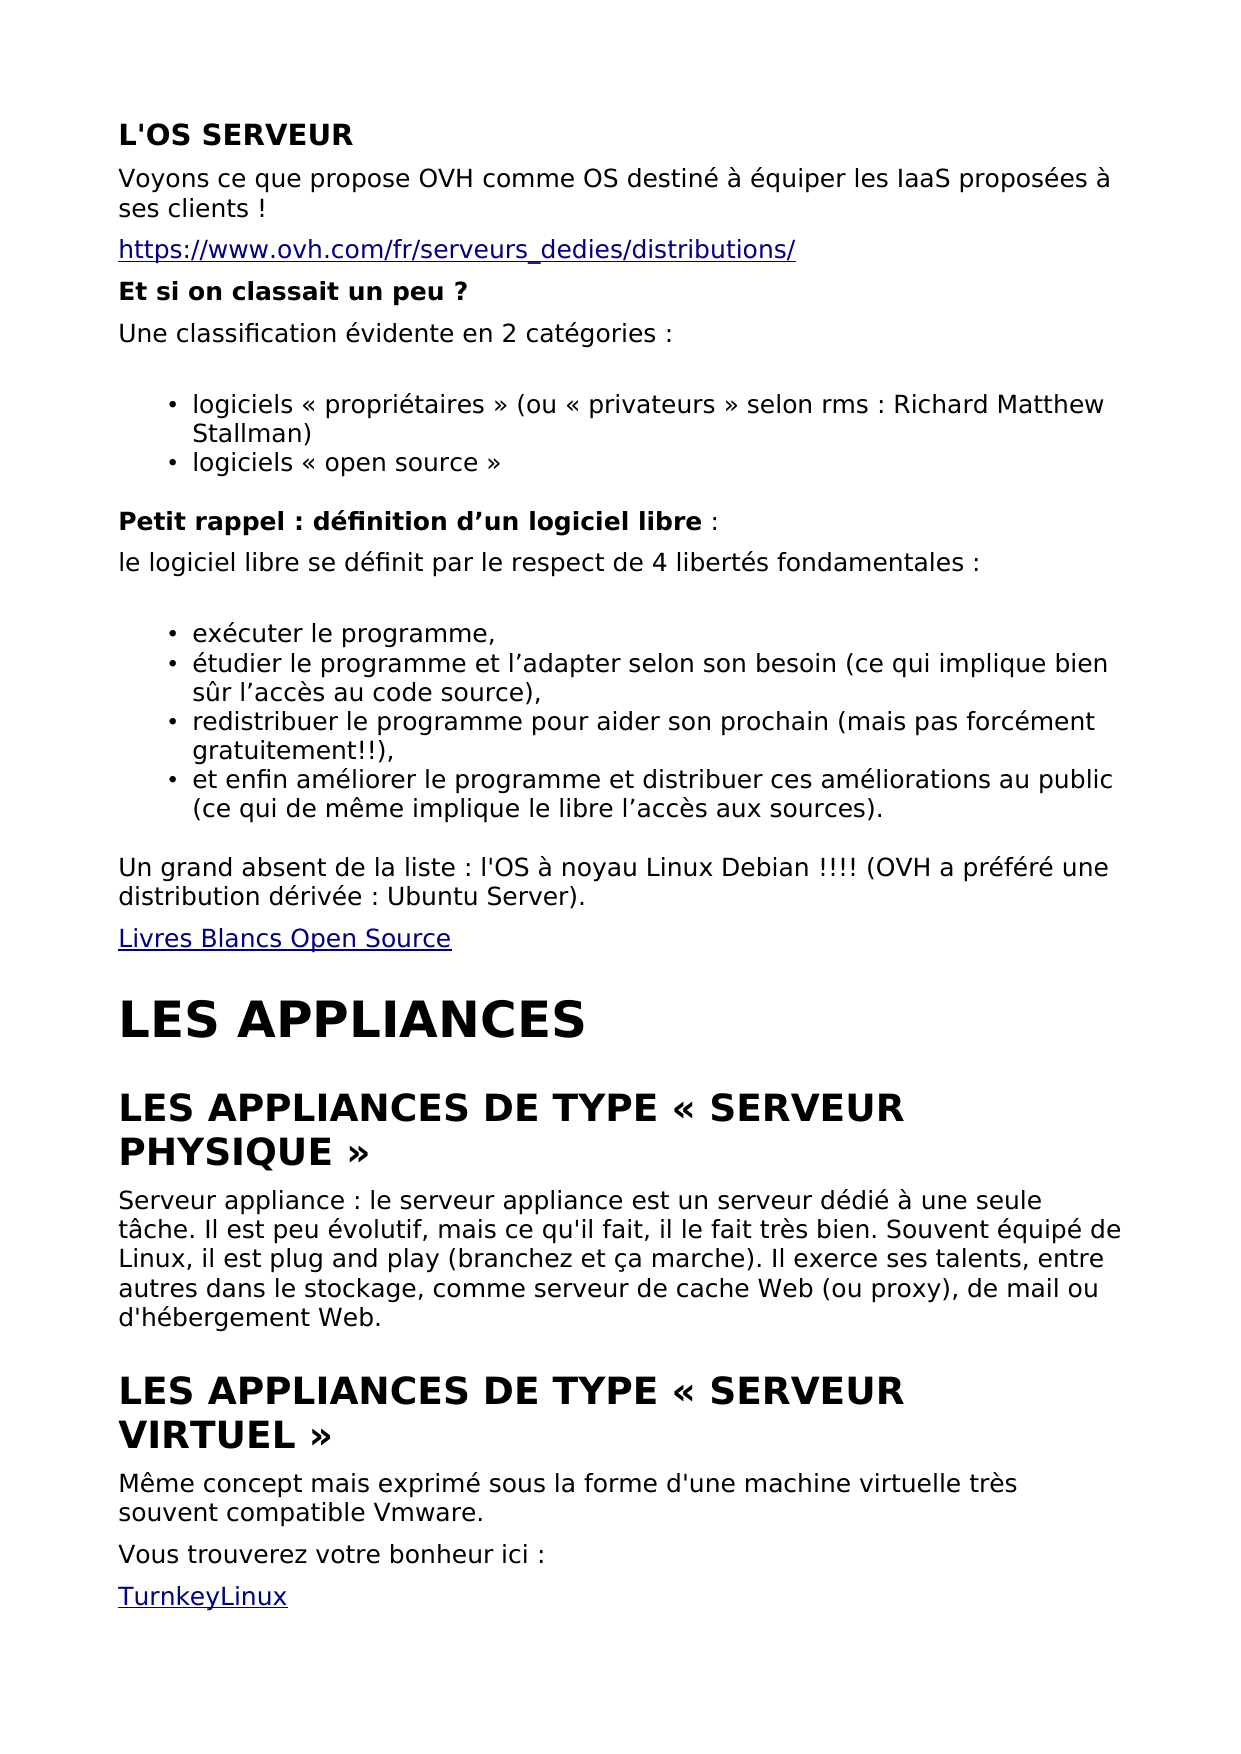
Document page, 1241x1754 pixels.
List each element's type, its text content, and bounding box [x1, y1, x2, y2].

text Et si on classait un peu ? [118, 277, 1122, 306]
subtitle LES APPLIANCES [118, 991, 1122, 1049]
text Voyons ce que propose OVH comme OS destiné à équiper les IaaS proposées à ses clients ! [118, 164, 1122, 223]
text Petit rappel : définition d’un logiciel libre : [118, 507, 1122, 536]
subtitle L'OS SERVEUR [118, 118, 1122, 152]
text Livres Blancs Open Source [118, 924, 1122, 953]
text Un grand absent de la liste : l'OS à noyau Linux Debian !!!! (OVH a préféré une distribution dérivée : Ubuntu Server). [118, 853, 1122, 912]
list logiciels « propriétaires » (ou « privateurs » selon rms : Richard Matthew Stallman) [177, 390, 1122, 448]
text Serveur appliance : le serveur appliance est un serveur dédié à une seule tâche. Il est peu évolutif, mais ce qu'il fait, il le fait très bien. Souvent équipé de Linux, il est plug and play (branchez et ça marche). Il exerce ses talents, entre autres dans le stockage, comme serveur de cache Web (ou proxy), de mail ou d'hébergement Web. [118, 1186, 1122, 1332]
subtitle LES APPLIANCES DE TYPE « SERVEUR PHYSIQUE » [118, 1087, 1122, 1174]
text https://www.ovh.com/fr/serveurs_dedies/distributions/ [118, 235, 1122, 264]
list redistribuer le programme pour aider son prochain (mais pas forcément gratuitement!!), [177, 707, 1122, 766]
text le logiciel libre se définit par le respect de 4 libertés fondamentales : [118, 548, 1122, 578]
list exécuter le programme, [177, 620, 1122, 649]
list et enfin améliorer le programme et distribuer ces améliorations au public (ce qui de même implique le libre l’accès aux sources). [177, 766, 1122, 824]
text Vous trouverez votre bonheur ici : [118, 1540, 1122, 1569]
text Une classification évidente en 2 catégories : [118, 319, 1122, 348]
list logiciels « open source » [177, 448, 1122, 477]
list étudier le programme et l’adapter selon son besoin (ce qui implique bien sûr l’accès au code source), [177, 649, 1122, 707]
text TurnkeyLinux [118, 1582, 1122, 1611]
subtitle LES APPLIANCES DE TYPE « SERVEUR VIRTUEL » [118, 1370, 1122, 1457]
text Même concept mais exprimé sous la forme d'une machine virtuelle très souvent compatible Vmware. [118, 1469, 1122, 1528]
